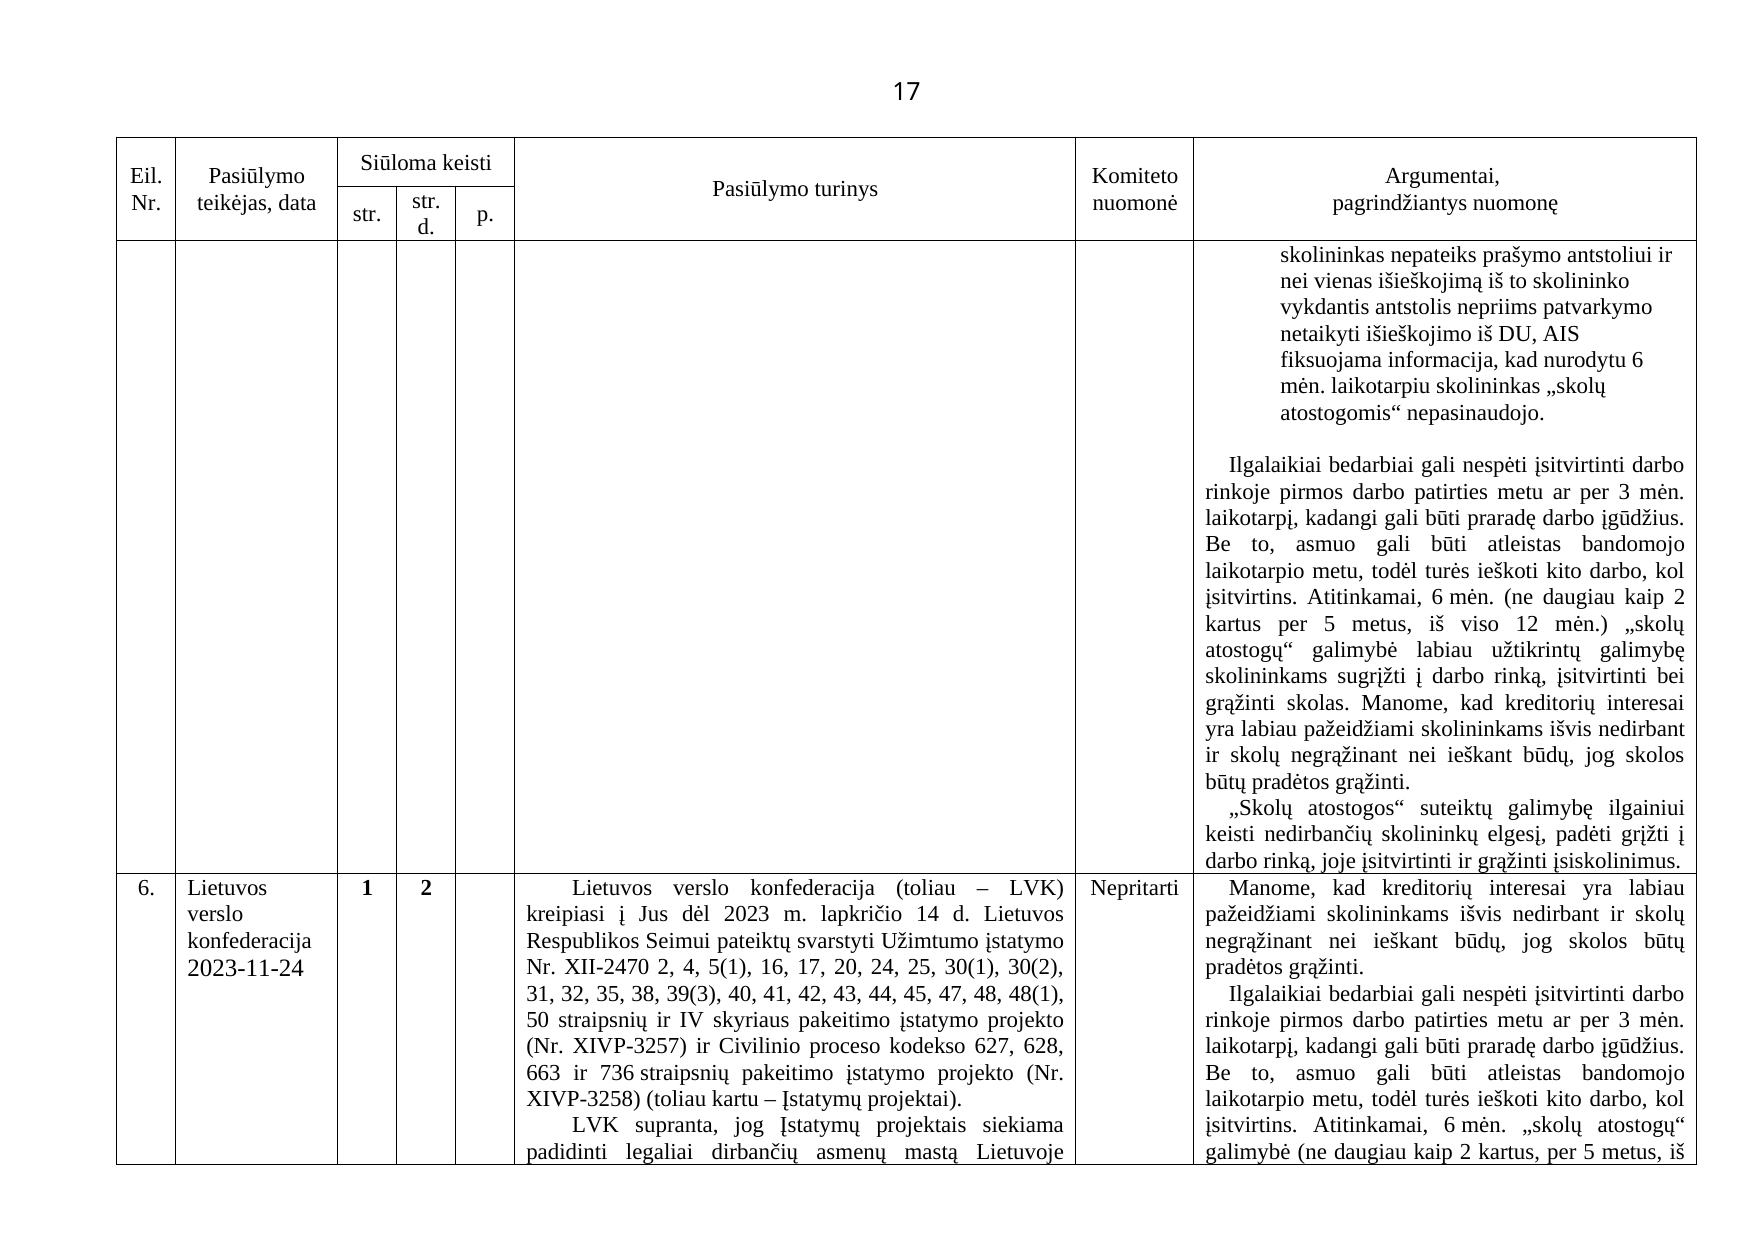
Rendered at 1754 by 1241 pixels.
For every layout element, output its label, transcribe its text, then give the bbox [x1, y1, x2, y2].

table_cell 1 [338, 874, 396, 1164]
table_cell Manome, kad kreditorių interesai yra labiau pažeidžiami skolininkams išvis nedirbant ir skolų negrąžinant nei ieškant būdų, jog skolos būtų pradėtos grąžinti. Ilgalaikiai bedarbiai gali nespėti įsitvirtinti darbo rinkoje pirmos darbo patirties metu ar per 3 mėn. laikotarpį, kadangi gali būti praradę darbo įgūdžius. Be to, asmuo gali būti atleistas bandomojo laikotarpio metu, todėl turės ieškoti kito darbo, kol įsitvirtins. Atitinkamai, 6 mėn. „skolų atostogų“ galimybė (ne daugiau kaip 2 kartus, per 5 metus, iš [1194, 874, 1696, 1164]
table_cell p. [456, 187, 514, 239]
table_header Pasiūlymo teikėjas, data [176, 138, 337, 239]
table_header Pasiūlymo turinys [515, 138, 1075, 239]
table_cell [456, 241, 514, 873]
table_header Siūloma keisti [338, 138, 514, 186]
table_cell [1076, 241, 1193, 873]
table_cell str. d. [397, 187, 455, 239]
table_cell skolininkas nepateiks prašymo antstoliui ir nei vienas išieškojimą iš to skolininko vykdantis antstolis nepriims patvarkymo netaikyti išieškojimo iš DU, AIS fiksuojama informacija, kad nurodytu 6 mėn. laikotarpiu skolininkas „skolų atostogomis“ nepasinaudojo. Ilgalaikiai bedarbiai gali nespėti įsitvirtinti darbo rinkoje pirmos darbo patirties metu ar per 3 mėn. laikotarpį, kadangi gali būti praradę darbo įgūdžius. Be to, asmuo gali būti atleistas bandomojo laikotarpio metu, todėl turės ieškoti kito darbo, kol įsitvirtins. Atitinkamai, 6 mėn. (ne daugiau kaip 2 kartus per 5 metus, iš viso 12 mėn.) „skolų atostogų“ galimybė labiau užtikrintų galimybę skolininkams sugrįžti į darbo rinką, įsitvirtinti bei grąžinti skolas. Manome, kad kreditorių interesai yra labiau pažeidžiami skolininkams išvis nedirbant ir skolų negrąžinant nei ieškant būdų, jog skolos būtų pradėtos grąžinti. „Skolų atostogos“ suteiktų galimybę ilgainiui keisti nedirbančių skolininkų elgesį, padėti grįžti į darbo rinką, joje įsitvirtinti ir grąžinti įsiskolinimus. [1194, 241, 1696, 873]
table_cell [117, 241, 175, 873]
table_cell [456, 874, 514, 1164]
table_cell 6. [117, 874, 175, 1164]
table_cell Lietuvos verslo konfederacija (toliau – LVK) kreipiasi į Jus dėl 2023 m. lapkričio 14 d. Lietuvos Respublikos Seimui pateiktų svarstyti Užimtumo įstatymo Nr. XII-2470 2, 4, 5(1), 16, 17, 20, 24, 25, 30(1), 30(2), 31, 32, 35, 38, 39(3), 40, 41, 42, 43, 44, 45, 47, 48, 48(1), 50 straipsnių ir IV skyriaus pakeitimo įstatymo projekto (Nr. XIVP-3257) ir Civilinio proceso kodekso 627, 628, 663 ir 736 straipsnių pakeitimo įstatymo projekto (Nr. XIVP-3258) (toliau kartu – Įstatymų projektai). LVK supranta, jog Įstatymų projektais siekiama padidinti legaliai dirbančių asmenų mastą Lietuvoje [515, 874, 1075, 1164]
table_cell [338, 241, 396, 873]
table_cell 2 [397, 874, 455, 1164]
table_cell Lietuvos verslo konfederacija 2023-11-24 [176, 874, 337, 1164]
table_cell [515, 241, 1075, 873]
table_cell [176, 241, 337, 873]
table_cell [397, 241, 455, 873]
table_cell Nepritarti [1076, 874, 1193, 1164]
table_header Eil. Nr. [117, 138, 175, 239]
table_cell str. [338, 187, 396, 239]
table_header Komiteto nuomonė [1076, 138, 1193, 239]
table_header Argumentai, pagrindžiantys nuomonę [1194, 138, 1696, 239]
